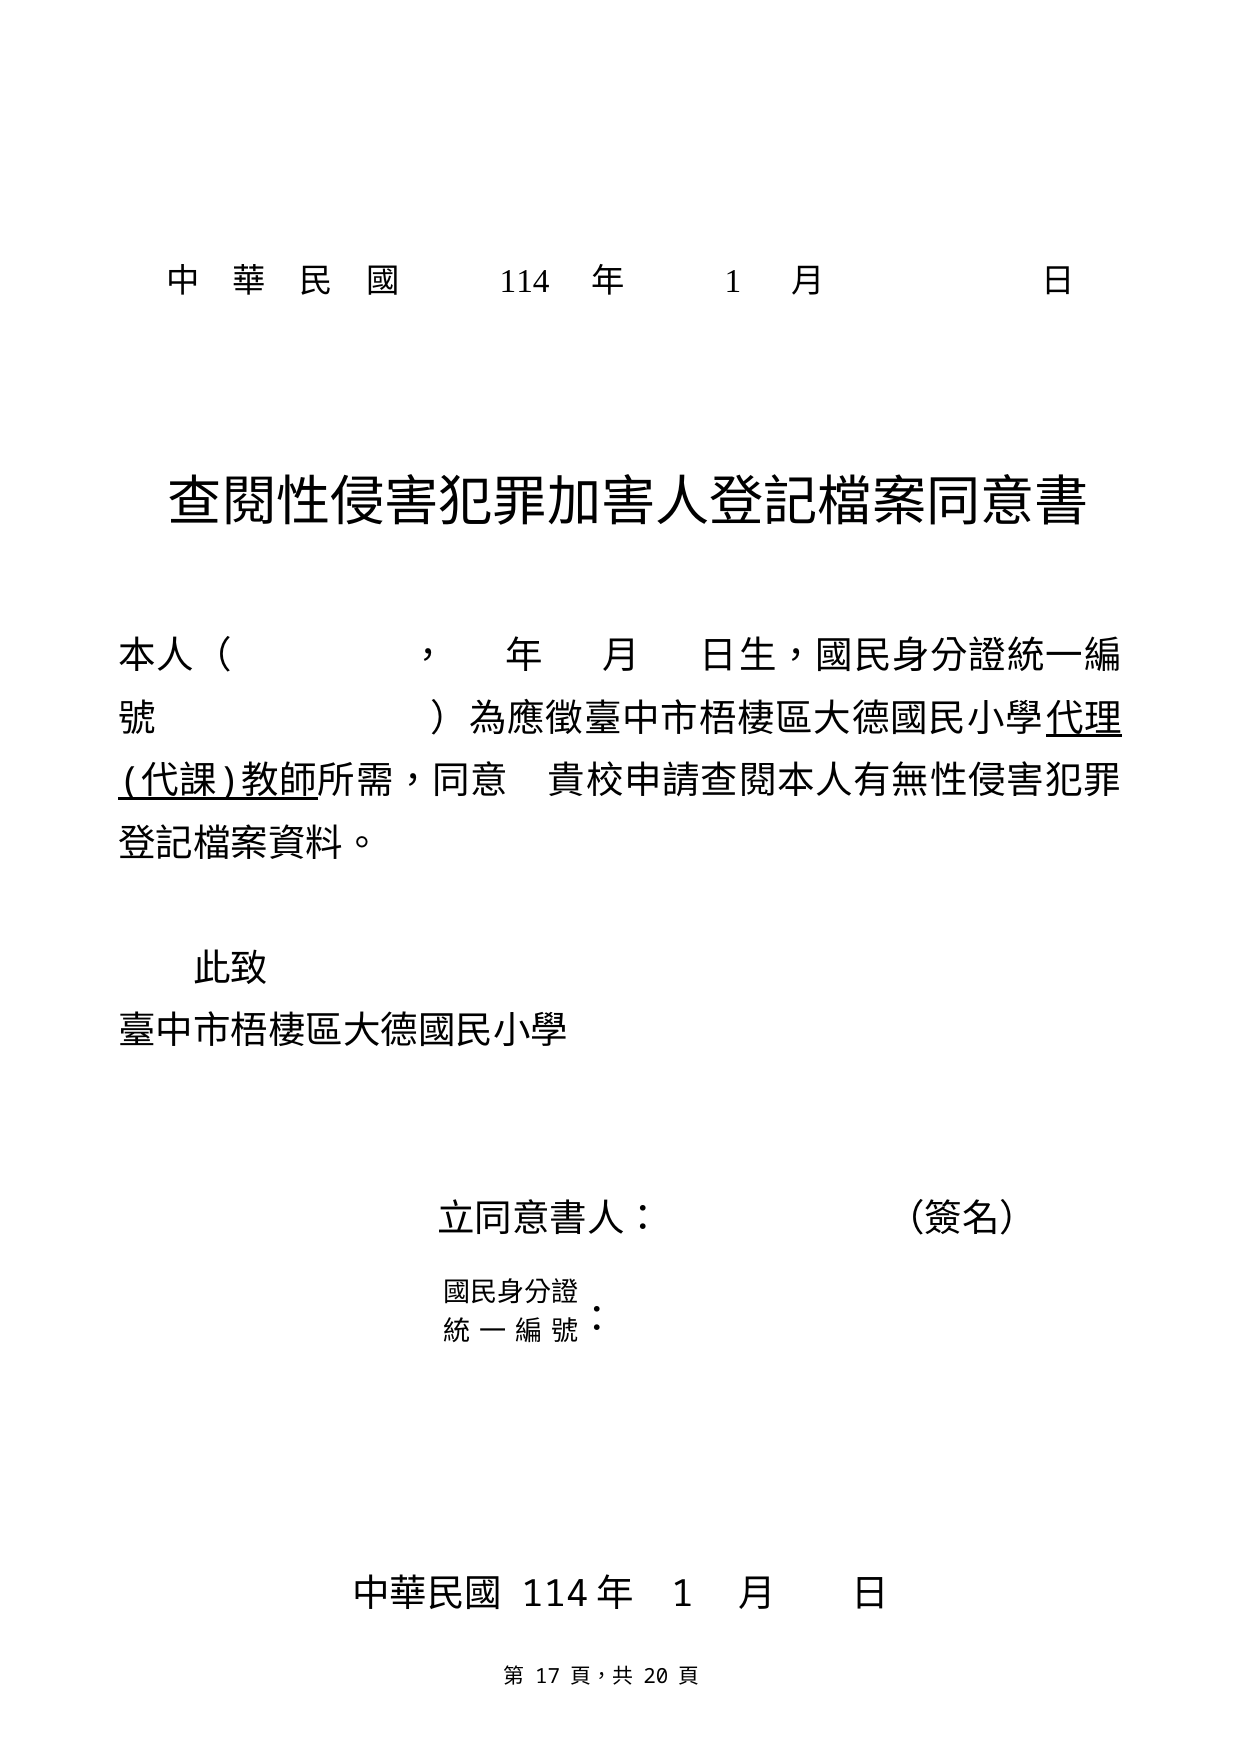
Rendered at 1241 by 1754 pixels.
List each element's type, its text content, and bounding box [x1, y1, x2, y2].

text 本人（ ， 年 月 日生，國民身分證統一編號 ）為應徵臺中市梧棲區大德國民小學代理(代課)教師所需，同意 貴校申請查閱本人有無性侵害犯罪登記檔案資料。 [118, 611, 1122, 861]
text 國民身分證統一編號： [118, 1236, 1122, 1361]
text 臺中市梧棲區大德國民小學 [118, 986, 1122, 1048]
text 中 華 民 國 114 年 1 月 日 [118, 236, 1122, 298]
text 查閱性侵害犯罪加害人登記檔案同意書 [118, 423, 1138, 548]
text 此致 [118, 923, 1122, 986]
text 立同意書人： （簽名） [118, 1173, 1122, 1236]
text 中華民國 114年 1 月 日 [118, 1548, 1122, 1611]
